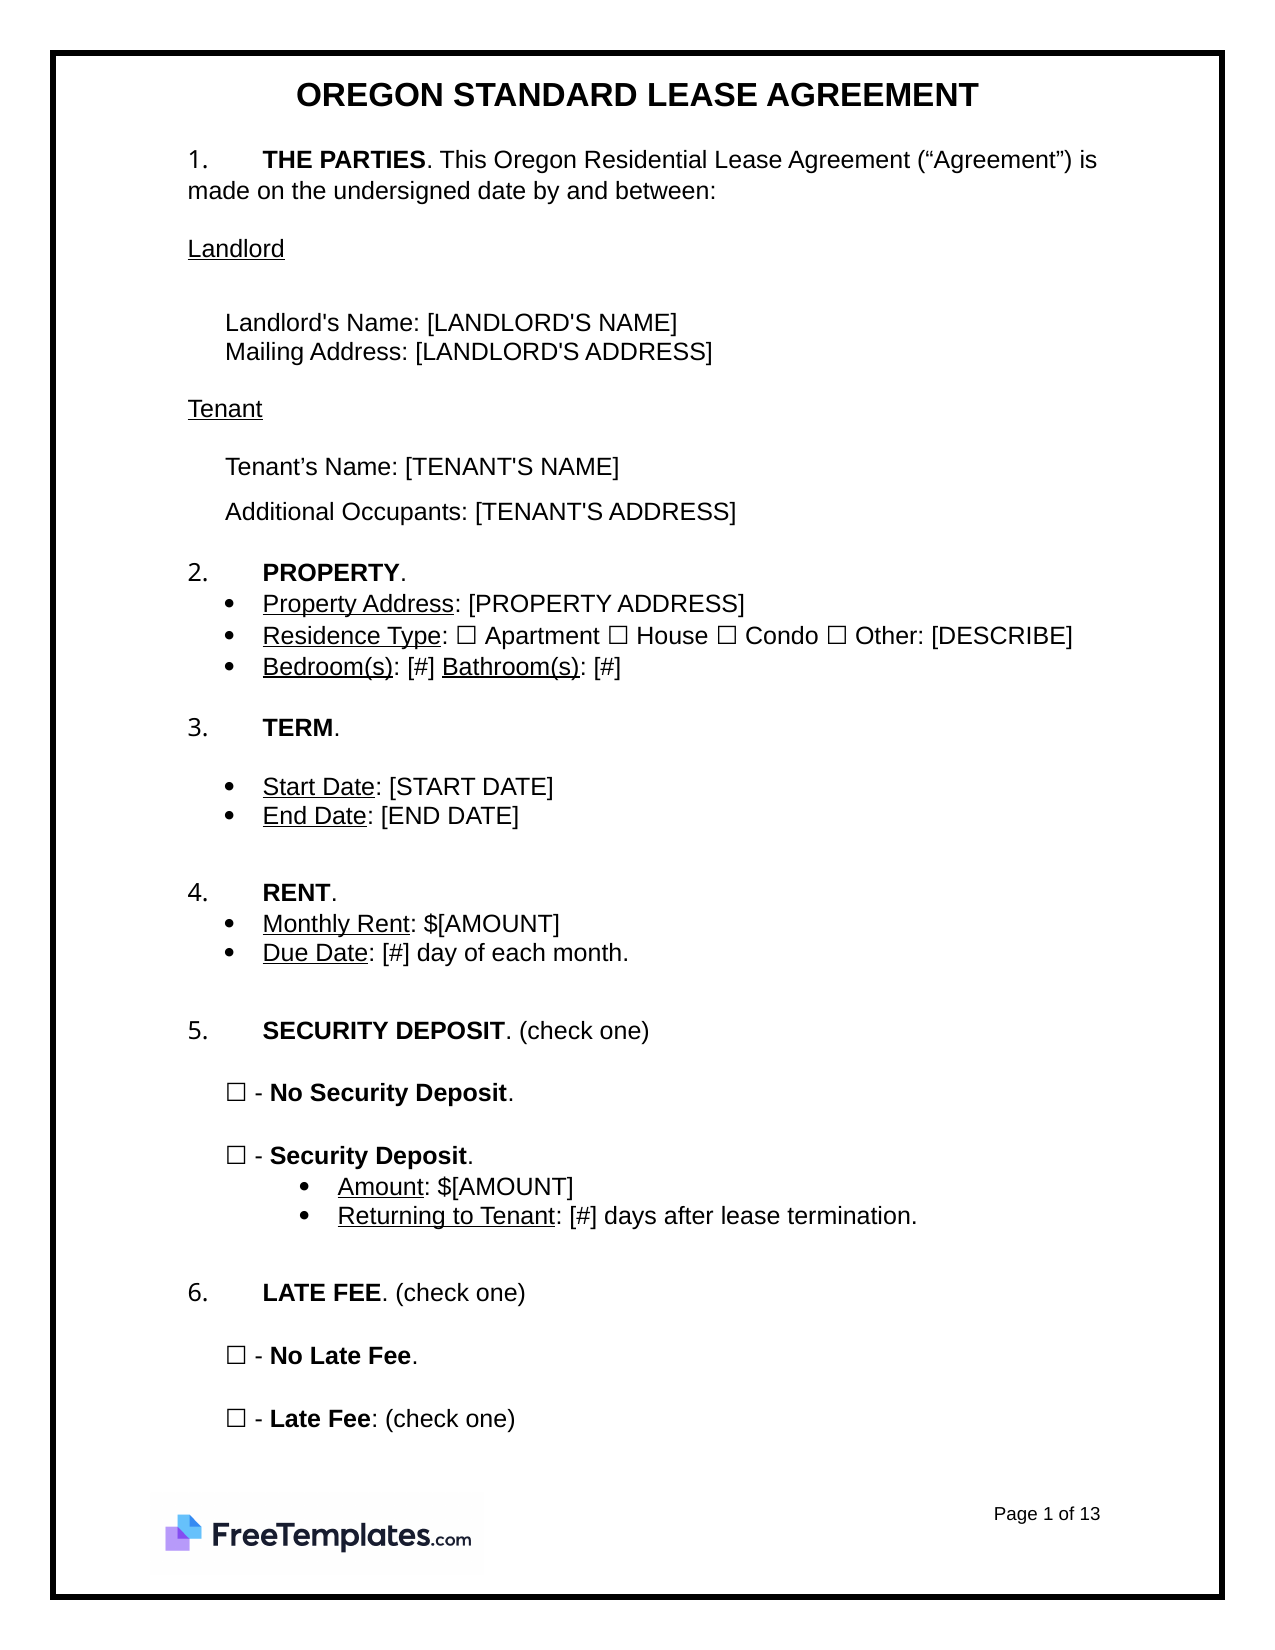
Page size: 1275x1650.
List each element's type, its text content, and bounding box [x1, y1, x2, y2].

text Tenant [187, 394, 1125, 423]
list Returning to Tenant: [#] days after lease termination. [300, 1201, 1125, 1230]
text Additional Occupants: [TENANT'S ADDRESS] [225, 497, 1125, 526]
list PROPERTY. [187, 554, 1125, 589]
list LATE FEE. (check one) [187, 1275, 1125, 1309]
list Tenant’s Name: [TENANT'S NAME] [225, 452, 1125, 480]
list Due Date: [#] day of each month. [225, 938, 1125, 967]
list ☐ - No Security Deposit. [225, 1075, 1125, 1109]
text OREGON STANDARD LEASE AGREEMENT [150, 75, 1125, 113]
list THE PARTIES. This Oregon Residential Lease Agreement (“Agreement”) is made on the undersigned date by and between: [187, 142, 1125, 205]
text Mailing Address: [LANDLORD'S ADDRESS] [225, 337, 1125, 365]
list Bedroom(s): [#] Bathroom(s): [#] [225, 652, 1125, 680]
text Landlord's Name: [LANDLORD'S NAME] [225, 308, 1125, 337]
list Landlord [187, 234, 1125, 262]
list Monthly Rent: $[AMOUNT] [225, 909, 1125, 938]
list ☐ - No Late Fee. [225, 1338, 1125, 1372]
list Residence Type: ☐ Apartment ☐ House ☐ Condo ☐ Other: [DESCRIBE] [225, 617, 1125, 652]
list Amount: $[AMOUNT] [300, 1172, 1125, 1201]
list Property Address: [PROPERTY ADDRESS] [225, 589, 1125, 617]
list SECURITY DEPOSIT. (check one) [187, 1012, 1125, 1046]
list Start Date: [START DATE] [225, 772, 1125, 801]
list ☐ - Security Deposit. [225, 1138, 1125, 1172]
list ☐ - Late Fee: (check one) [225, 1401, 1125, 1435]
list TERM. [187, 709, 1125, 743]
list RENT. [187, 875, 1125, 909]
list End Date: [END DATE] [225, 801, 1125, 830]
